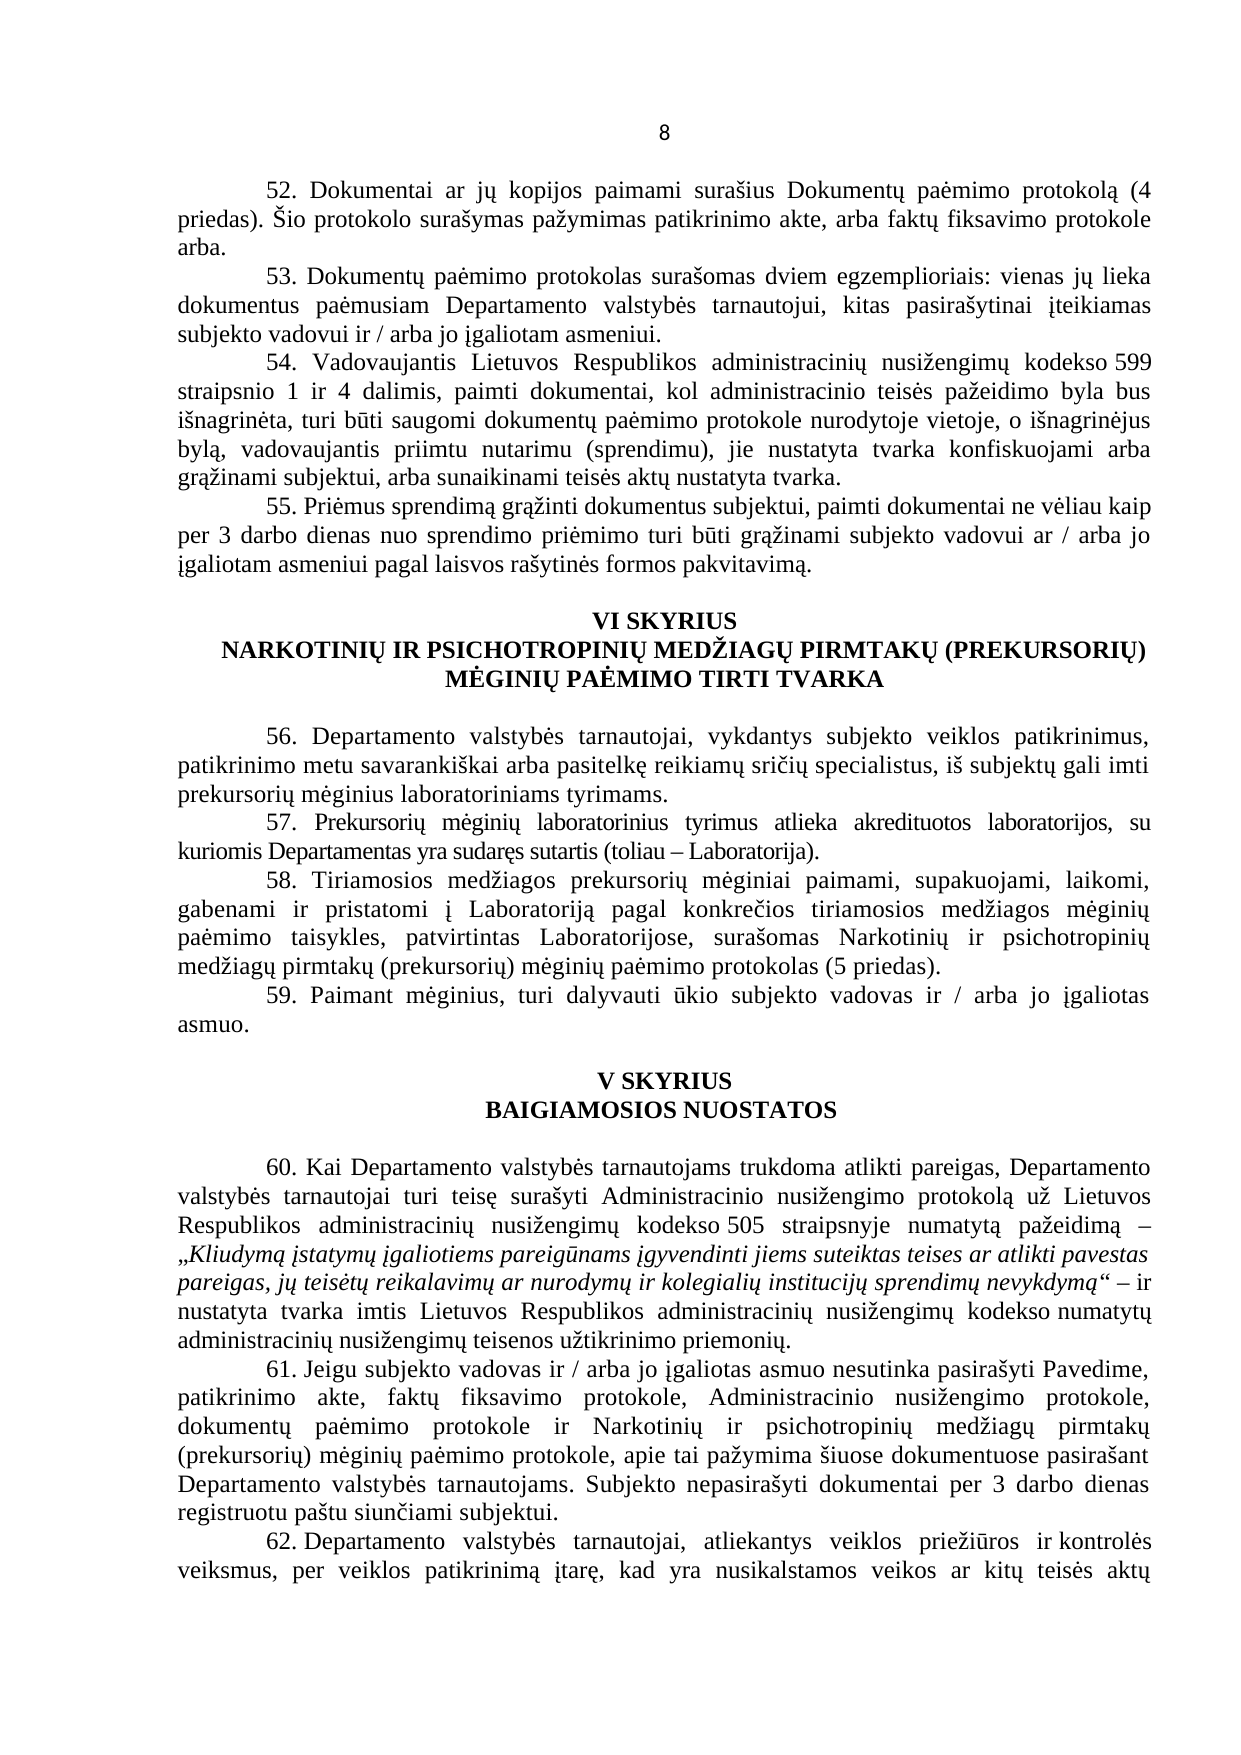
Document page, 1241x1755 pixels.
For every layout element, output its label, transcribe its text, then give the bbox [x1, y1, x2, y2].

text 61. Jeigu subjekto vadovas ir / arba jo įgaliotas asmuo nesutinka pasirašyti Pavedime, patikrinimo akte, faktų fiksavimo protokole, Administracinio nusižengimo protokole, dokumentų paėmimo protokole ir Narkotinių ir psichotropinių medžiagų pirmtakų (prekursorių) mėginių paėmimo protokole, apie tai pažymima šiuose dokumentuose pasirašant Departamento valstybės tarnautojams. Subjekto nepasirašyti dokumentai per 3 darbo dienas registruotu paštu siunčiami subjektui. [177, 1354, 1152, 1526]
text BAIGIAMOSIOS NUOSTATOS [177, 1095, 1152, 1124]
text VI SKYRIUS [177, 606, 1152, 635]
text 54. Vadovaujantis Lietuvos Respublikos administracinių nusižengimų kodekso 599 straipsnio 1 ir 4 dalimis, paimti dokumentai, kol administracinio teisės pažeidimo byla bus išnagrinėta, turi būti saugomi dokumentų paėmimo protokole nurodytoje vietoje, o išnagrinėjus bylą, vadovaujantis priimtu nutarimu (sprendimu), jie nustatyta tvarka konfiskuojami arba grąžinami subjektui, arba sunaikinami teisės aktų nustatyta tvarka. [177, 347, 1152, 491]
text 57. Prekursorių mėginių laboratorinius tyrimus atlieka akredituotos laboratorijos, su kuriomis Departamentas yra sudaręs sutartis (toliau – Laboratorija). [177, 807, 1152, 865]
text 56. Departamento valstybės tarnautojai, vykdantys subjekto veiklos patikrinimus, patikrinimo metu savarankiškai arba pasitelkę reikiamų sričių specialistus, iš subjektų gali imti prekursorių mėginius laboratoriniams tyrimams. [177, 721, 1152, 807]
text 52. Dokumentai ar jų kopijos paimami surašius Dokumentų paėmimo protokolą (4 priedas). Šio protokolo surašymas pažymimas patikrinimo akte, arba faktų fiksavimo protokole arba. [177, 175, 1152, 261]
text 58. Tiriamosios medžiagos prekursorių mėginiai paimami, supakuojami, laikomi, gabenami ir pristatomi į Laboratoriją pagal konkrečios tiriamosios medžiagos mėginių paėmimo taisykles, patvirtintas Laboratorijose, surašomas Narkotinių ir psichotropinių medžiagų pirmtakų (prekursorių) mėginių paėmimo protokolas (5 priedas). [177, 865, 1152, 980]
text 53. Dokumentų paėmimo protokolas surašomas dviem egzemplioriais: vienas jų lieka dokumentus paėmusiam Departamento valstybės tarnautojui, kitas pasirašytinai įteikiamas subjekto vadovui ir / arba jo įgaliotam asmeniui. [177, 261, 1152, 347]
text V SKYRIUS [177, 1066, 1152, 1095]
text 60. Kai Departamento valstybės tarnautojams trukdoma atlikti pareigas, Departamento valstybės tarnautojai turi teisę surašyti Administracinio nusižengimo protokolą už Lietuvos Respublikos administracinių nusižengimų kodekso 505 straipsnyje numatytą pažeidimą –„Kliudymą įstatymų įgaliotiems pareigūnams įgyvendinti jiems suteiktas teises ar atlikti pavestas pareigas, jų teisėtų reikalavimų ar nurodymų ir kolegialių institucijų sprendimų nevykdymą“ – ir nustatyta tvarka imtis Lietuvos Respublikos administracinių nusižengimų kodekso numatytų administracinių nusižengimų teisenos užtikrinimo priemonių. [177, 1152, 1152, 1354]
text 55. Priėmus sprendimą grąžinti dokumentus subjektui, paimti dokumentai ne vėliau kaip per 3 darbo dienas nuo sprendimo priėmimo turi būti grąžinami subjekto vadovui ar / arba jo įgaliotam asmeniui pagal laisvos rašytinės formos pakvitavimą. [177, 491, 1152, 577]
text 62. Departamento valstybės tarnautojai, atliekantys veiklos priežiūros ir kontrolės veiksmus, per veiklos patikrinimą įtarę, kad yra nusikalstamos veikos ar kitų teisės aktų [177, 1526, 1152, 1584]
text NARKOTINIŲ IR PSICHOTROPINIŲ MEDŽIAGŲ PIRMTAKŲ (PREKURSORIŲ) MĖGINIŲ PAĖMIMO TIRTI TVARKA [177, 635, 1152, 692]
text 59. Paimant mėginius, turi dalyvauti ūkio subjekto vadovas ir / arba jo įgaliotas asmuo. [177, 980, 1152, 1037]
